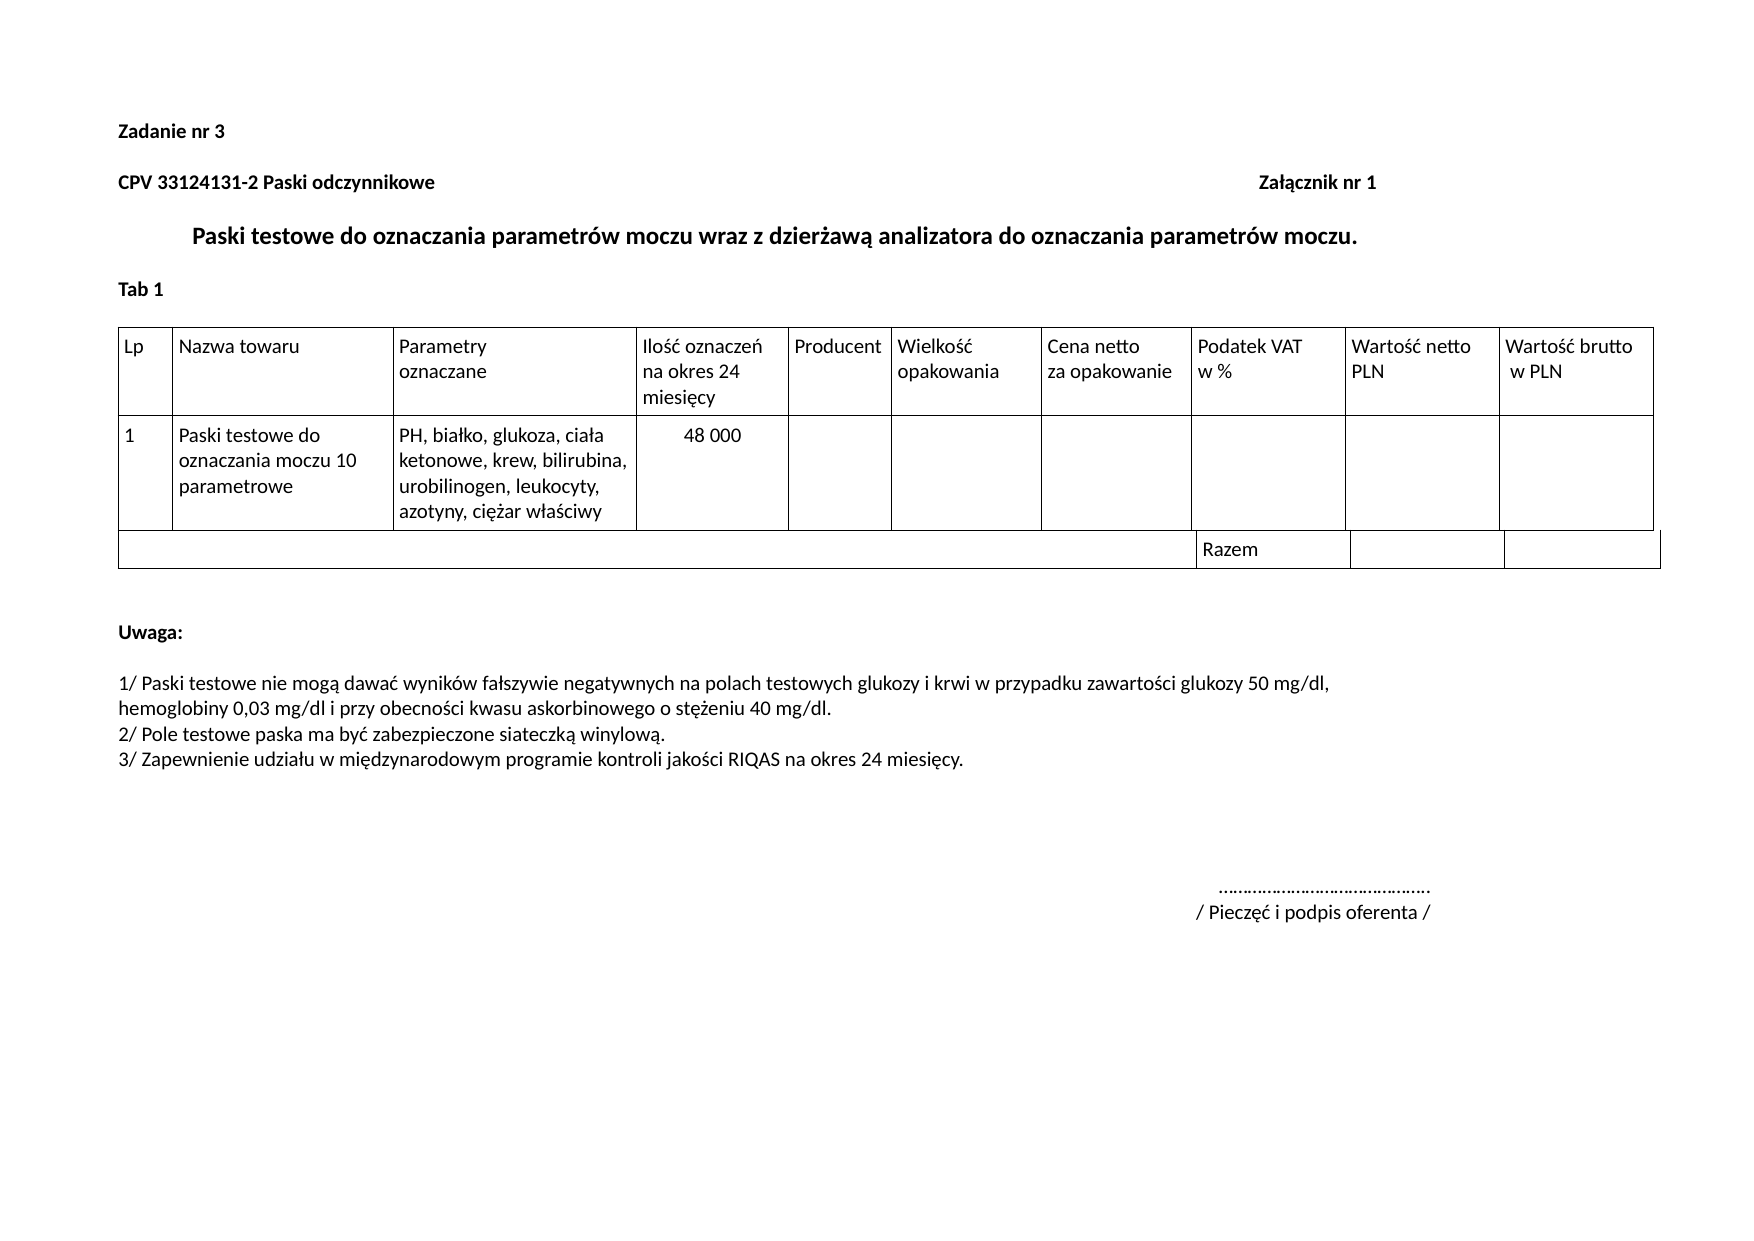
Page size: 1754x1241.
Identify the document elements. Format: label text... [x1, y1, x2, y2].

text Tab 1 [118, 276, 1432, 301]
table_header Cena netto za opakowanie [1042, 328, 1191, 415]
table_cell PH, białko, glukoza, ciała ketonowe, krew, bilirubina, urobilinogen, leukocyty, azotyny, ciężar właściwy [394, 416, 636, 529]
text 3/ Zapewnienie udziału w międzynarodowym programie kontroli jakości RIQAS na okres 24 miesięcy. [118, 746, 1432, 772]
table_cell [1192, 416, 1345, 529]
table_header [1654, 327, 1660, 415]
table_header Wielkość opakowania [892, 328, 1041, 415]
text / Pieczęć i podpis oferenta / [118, 899, 1432, 924]
table_header Nazwa towaru [173, 328, 393, 415]
table_header Wartość brutto w PLN [1500, 328, 1653, 415]
table_header Podatek VAT w % [1192, 328, 1345, 415]
text 2/ Pole testowe paska ma być zabezpieczone siateczką winylową. [118, 721, 1432, 746]
table_header Ilość oznaczeń na okres 24 miesięcy [637, 328, 788, 415]
table_cell [892, 416, 1041, 529]
table_header Parametry oznaczane [394, 328, 636, 415]
table_cell [119, 531, 1196, 567]
text Zadanie nr 3 [118, 118, 1432, 143]
text 1/ Paski testowe nie mogą dawać wyników fałszywie negatywnych na polach testowych glukozy i krwi w przypadku zawartości glukozy 50 mg/dl, hemoglobiny 0,03 mg/dl i przy obecności kwasu askorbinowego o stężeniu 40 mg/dl. [118, 670, 1432, 721]
table_cell Razem [1197, 531, 1350, 567]
table_cell [1500, 416, 1653, 529]
text Uwaga: [118, 619, 1432, 645]
table_cell [1346, 416, 1499, 529]
table_cell [789, 416, 891, 529]
table_header Wartość netto PLN [1346, 328, 1499, 415]
text CPV 33124131-2 Paski odczynnikowe Załącznik nr 1 [118, 169, 1432, 194]
table_cell Paski testowe do oznaczania moczu 10 parametrowe [173, 416, 393, 529]
text Paski testowe do oznaczania parametrów moczu wraz z dzierżawą analizatora do oznaczania parametrów moczu. [118, 220, 1432, 250]
table_header Lp [119, 328, 172, 415]
table_cell [1042, 416, 1191, 529]
table_cell 48 000 [637, 416, 788, 529]
table_cell [1654, 415, 1660, 529]
table_cell 1 [119, 416, 172, 529]
table_cell [1505, 530, 1660, 567]
table_cell [1351, 531, 1504, 567]
table_header Producent [789, 328, 891, 415]
text …………………………………….. [118, 873, 1432, 899]
